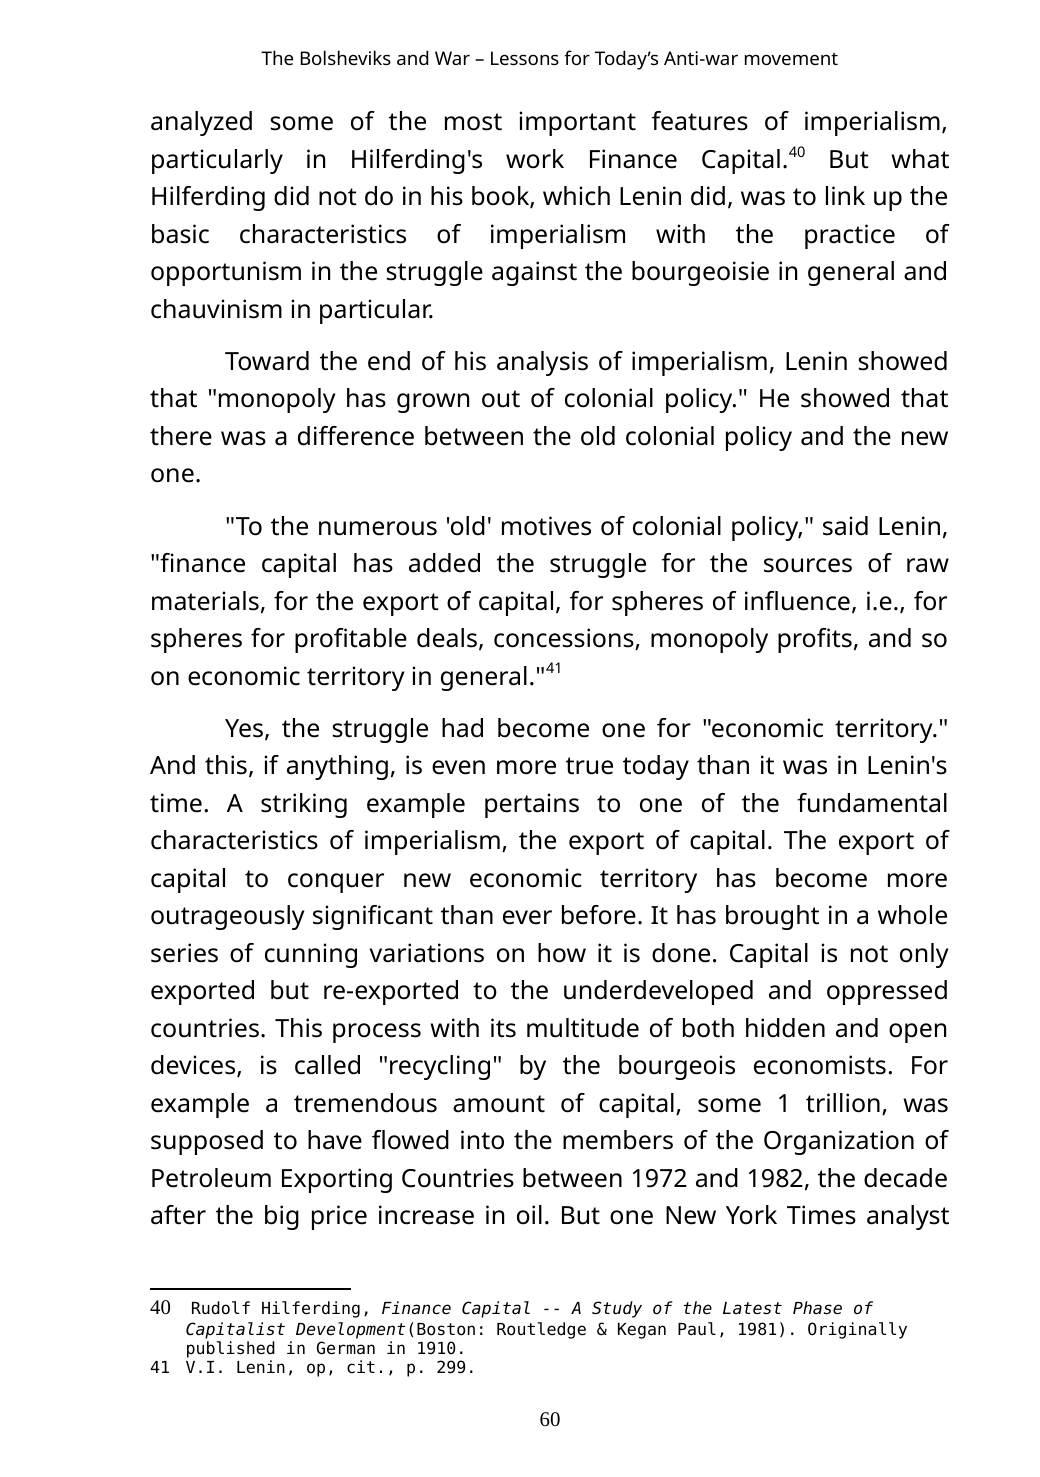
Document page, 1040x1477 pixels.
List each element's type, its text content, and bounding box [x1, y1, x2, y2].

text Toward the end of his analysis of imperialism, Lenin showed that "monopoly has grown out of colonial policy." He showed that there was a difference between the old colonial policy and the new one. [150, 340, 949, 490]
text Rudolf Hilferding, Finance Capital -- A Study of the Latest Phase of Capitalist Development(Boston: Routledge & Kegan Paul, 1981). Originally published in German in 1910. [150, 1295, 949, 1358]
text "To the numerous 'old' motives of colonial policy," said Lenin, "finance capital has added the struggle for the sources of raw materials, for the export of capital, for spheres of influence, i.e., for spheres for profitable deals, concessions, monopoly profits, and so on economic territory in general." [150, 505, 949, 692]
text analyzed some of the most important features of imperialism, particularly in Hilferding's work Finance Capital. But what Hilferding did not do in his book, which Lenin did, was to link up the basic characteristics of imperialism with the practice of opportunism in the struggle against the bourgeoisie in general and chauvinism in particular. [150, 101, 949, 326]
text V.I. Lenin, op, cit., p. 299. [150, 1358, 949, 1377]
text Yes, the struggle had become one for "economic territory." And this, if anything, is even more true today than it was in Lenin's time. A striking example pertains to one of the fundamental characteristics of imperialism, the export of capital. The export of capital to conquer new economic territory has become more outrageously significant than ever before. It has brought in a whole series of cunning variations on how it is done. Capital is not only exported but re-exported to the underdeveloped and oppressed countries. This process with its multitude of both hidden and open devices, is called "recycling" by the bourgeois economists. For example a tremendous amount of capital, some 1 trillion, was supposed to have flowed into the members of the Organization of Petroleum Exporting Countries between 1972 and 1982, the decade after the big price increase in oil. But one New York Times analyst [150, 707, 949, 1232]
